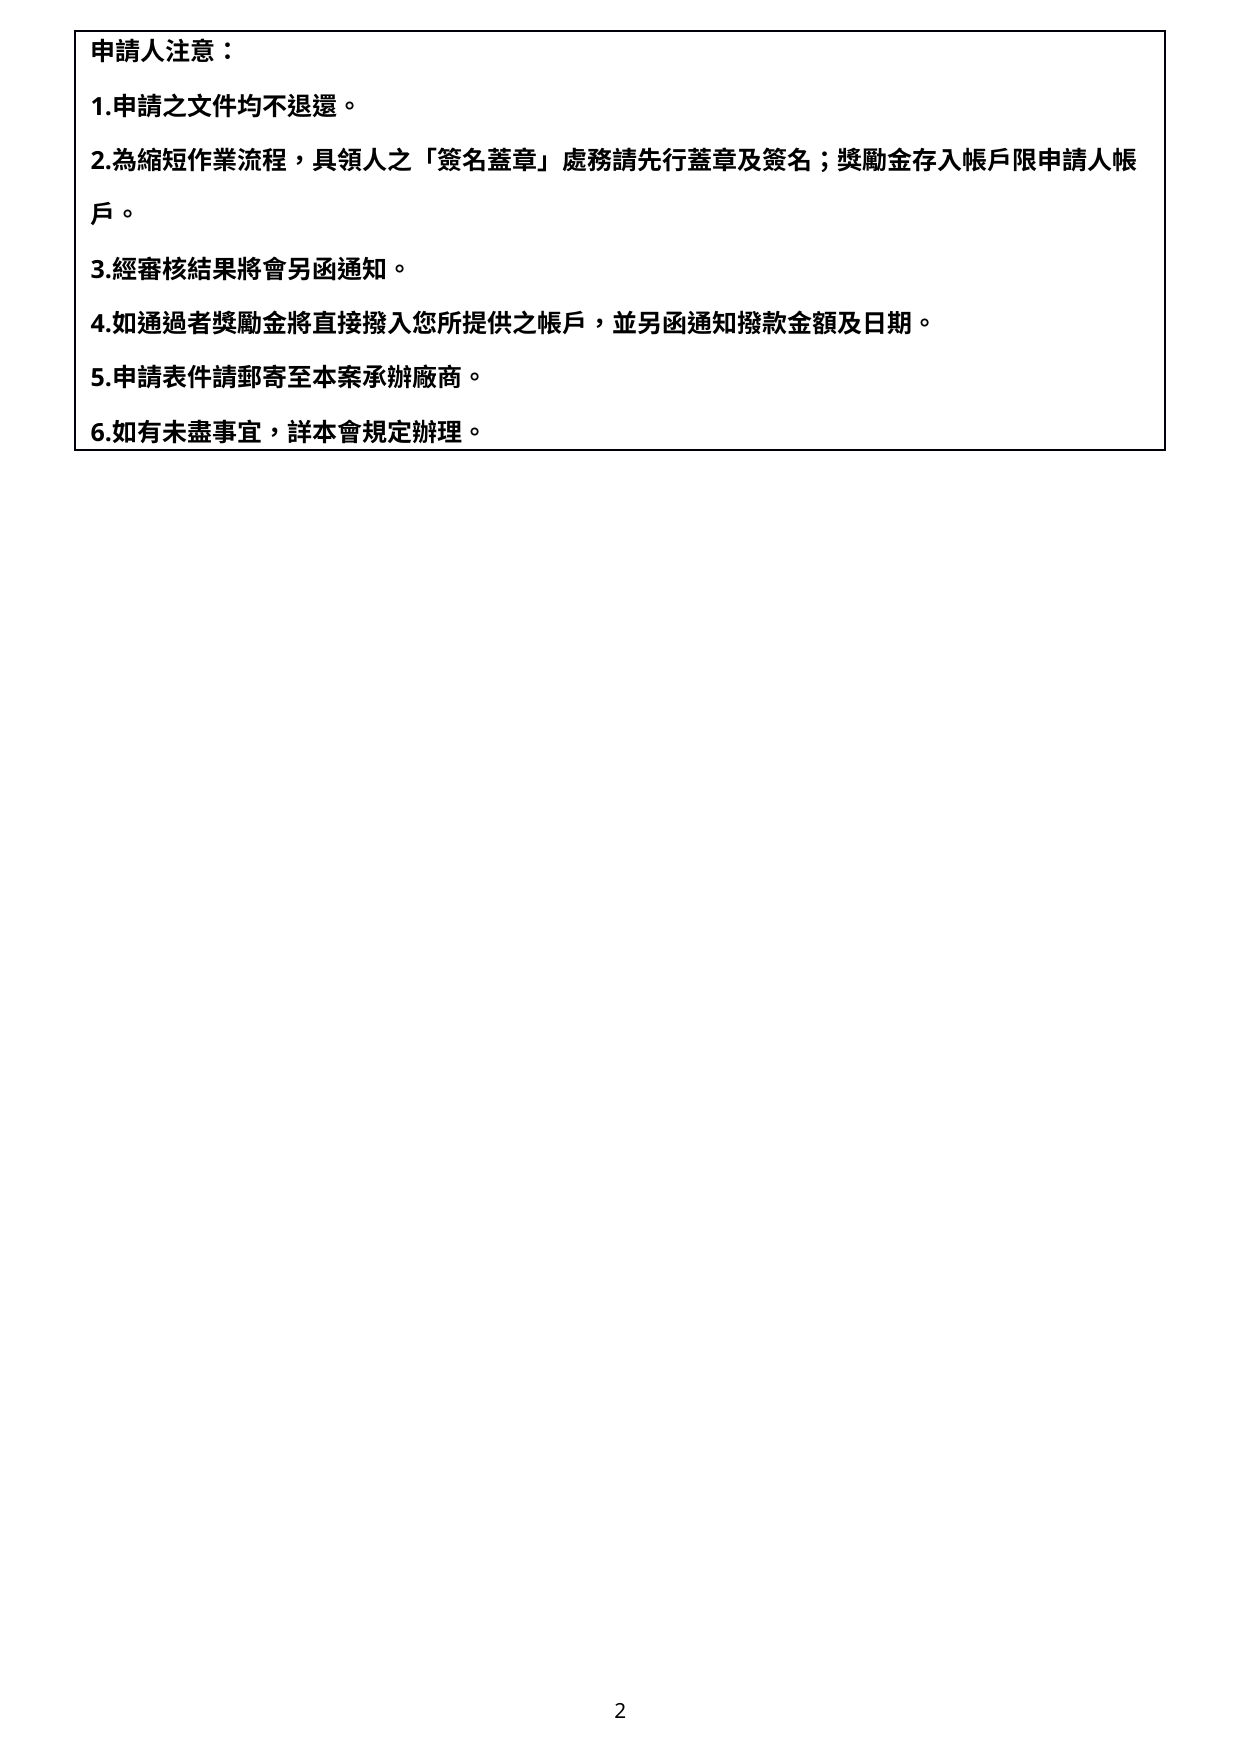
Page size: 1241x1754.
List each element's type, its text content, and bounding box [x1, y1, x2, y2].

table_header 申請人注意： 1.申請之文件均不退還。 2.為縮短作業流程，具領人之「簽名蓋章」處務請先行蓋章及簽名；獎勵金存入帳戶限申請人帳戶。 3.經審核結果將會另函通知。 4.如通過者獎勵金將直接撥入您所提供之帳戶，並另函通知撥款金額及日期。 5.申請表件請郵寄至本案承辦廠商。 6.如有未盡事宜，詳本會規定辦理。 [76, 32, 1164, 448]
